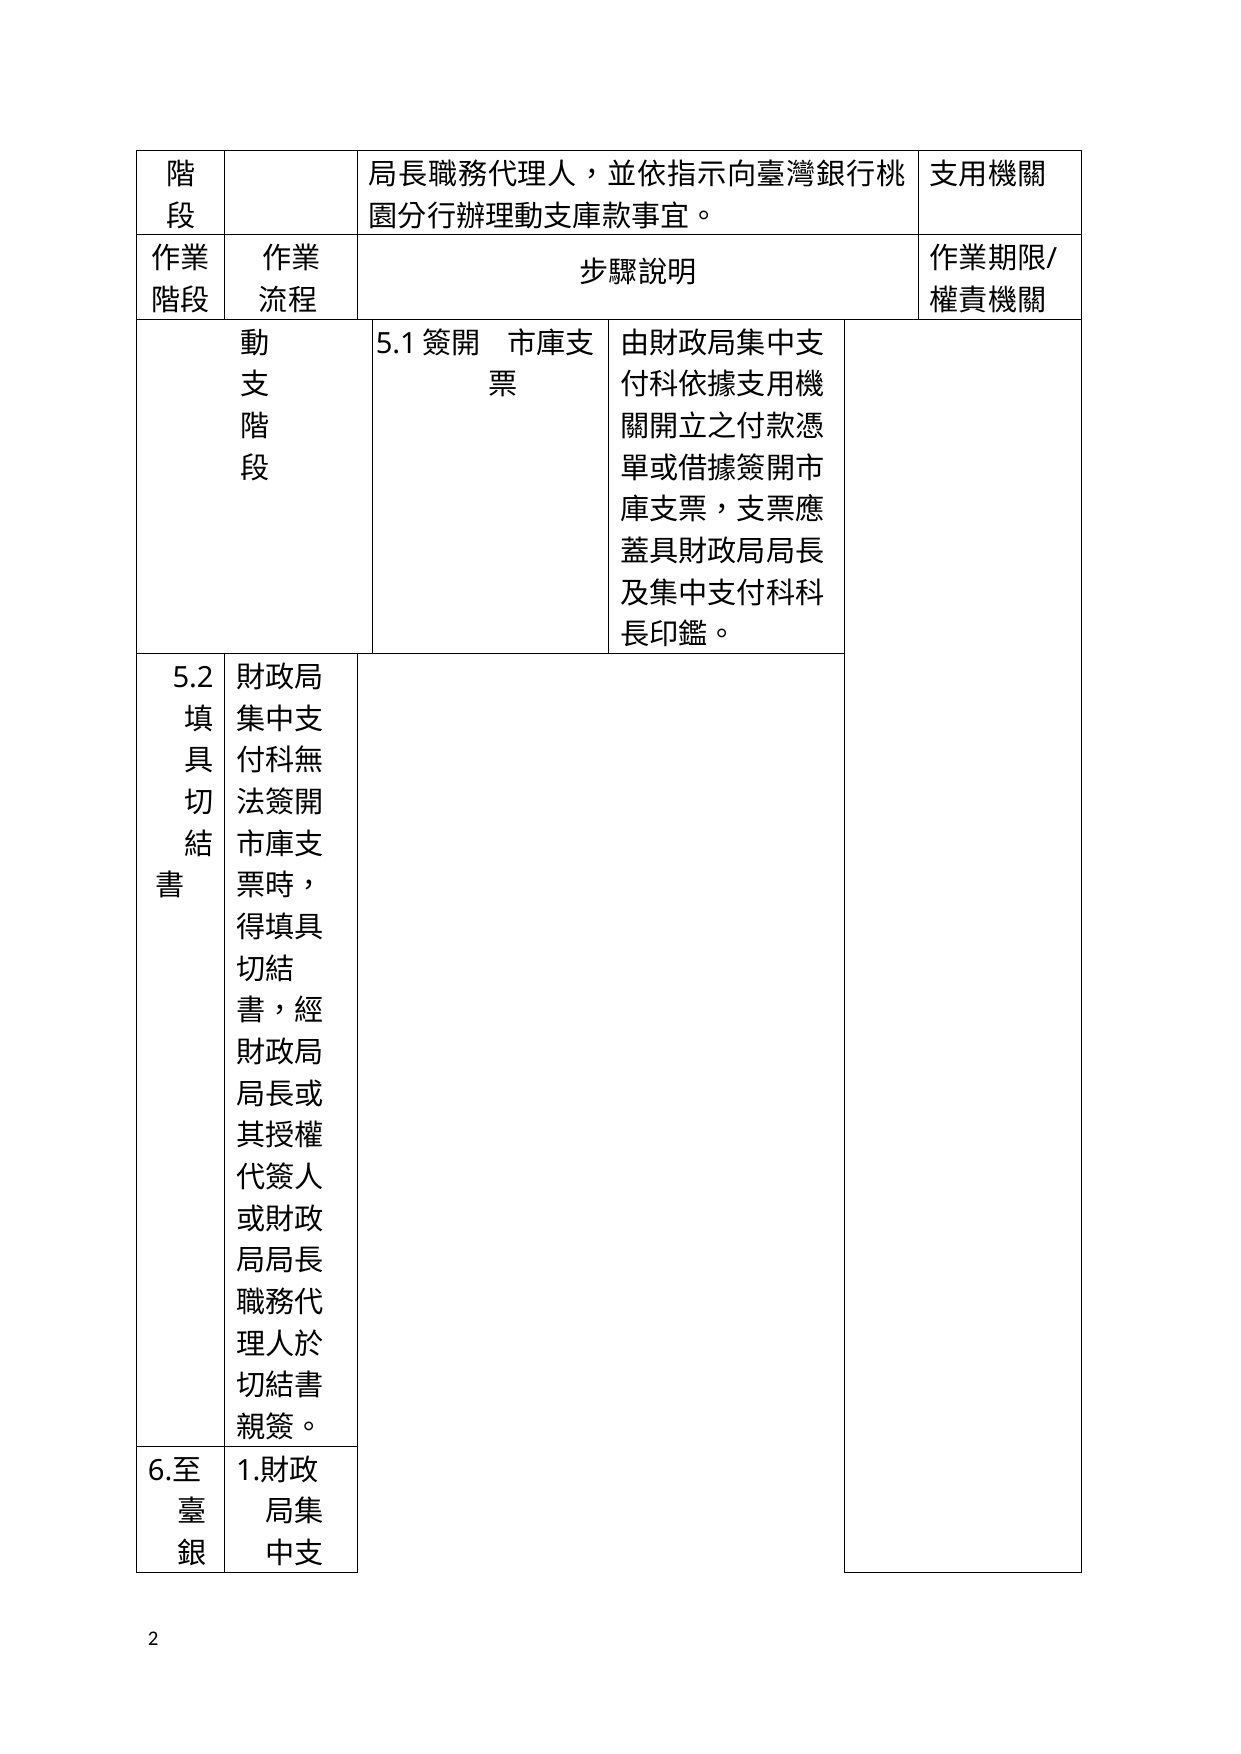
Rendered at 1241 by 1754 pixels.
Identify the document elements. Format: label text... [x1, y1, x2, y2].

table_cell 動 支 階 段 [137, 320, 372, 653]
table_cell 作業期限/權責機關 [919, 235, 1081, 319]
table_cell 步驟說明 [358, 235, 918, 319]
table_cell 作業 流程 [225, 235, 357, 319]
table_cell [225, 151, 357, 234]
table_cell 支用機關 [919, 151, 1081, 234]
table_cell 財政局集中支付科無法簽開市庫支票時，得填具切結書，經財政局局長或其授權代簽人或財政局局長職務代理人於切結書親簽。 [225, 654, 357, 1446]
table_cell 1.財政局集中支 [225, 1447, 357, 1572]
table_cell 5.1簽開 市庫支票 [373, 320, 608, 653]
table_cell [845, 320, 1081, 1572]
table_cell 局長職務代理人，並依指示向臺灣銀行桃園分行辦理動支庫款事宜。 [358, 151, 918, 234]
table_cell 階 段 [137, 151, 224, 234]
table_cell 作業階段 [137, 235, 224, 319]
table_cell 5.2填具切結 書 [137, 654, 224, 1446]
table_cell 由財政局集中支付科依據支用機關開立之付款憑單或借據簽開市庫支票，支票應蓋具財政局局長及集中支付科科長印鑑。 [609, 320, 844, 653]
table_cell 6.至臺銀 [137, 1447, 224, 1572]
